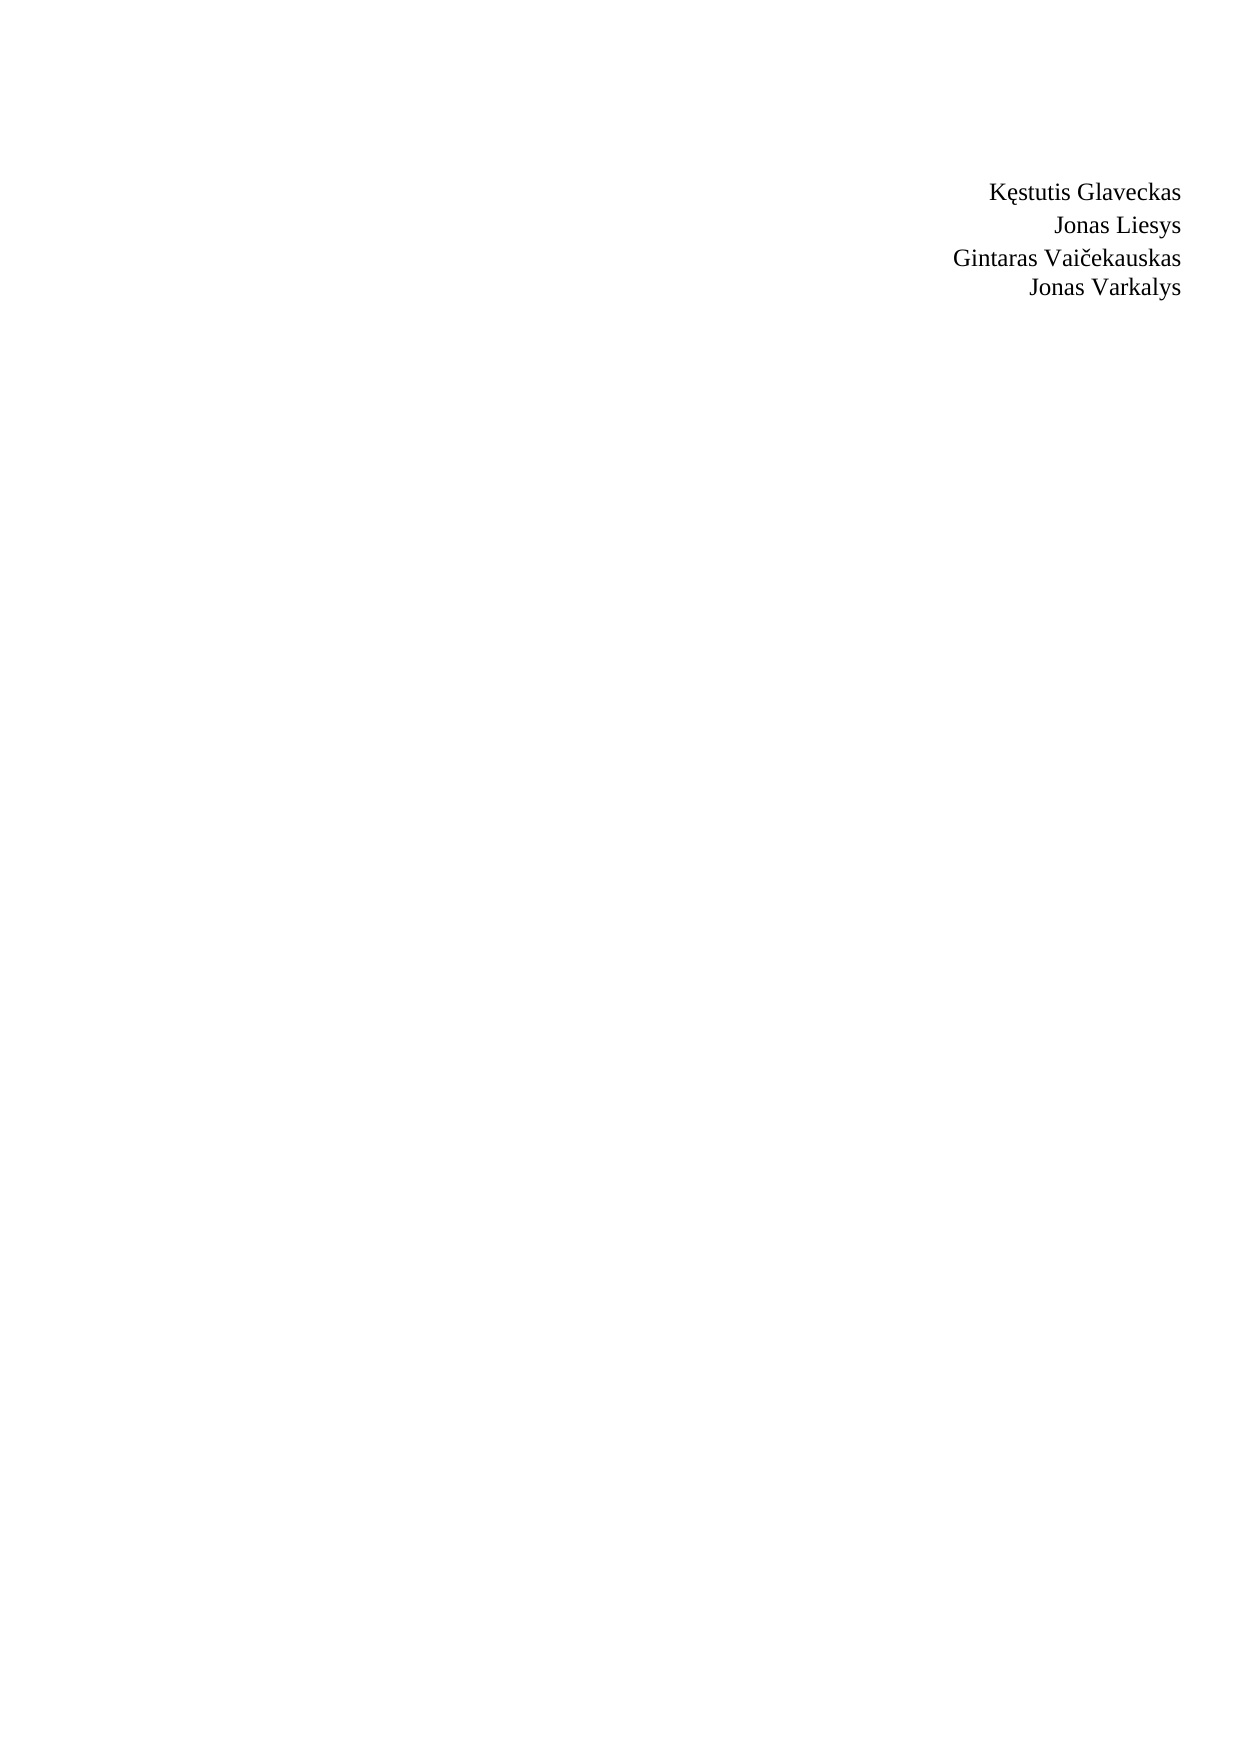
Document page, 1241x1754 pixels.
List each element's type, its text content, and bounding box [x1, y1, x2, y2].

text Kęstutis Glaveckas [177, 177, 1181, 206]
text Jonas Liesys [177, 210, 1181, 239]
text Gintaras Vaičekauskas Jonas Varkalys [177, 243, 1181, 301]
